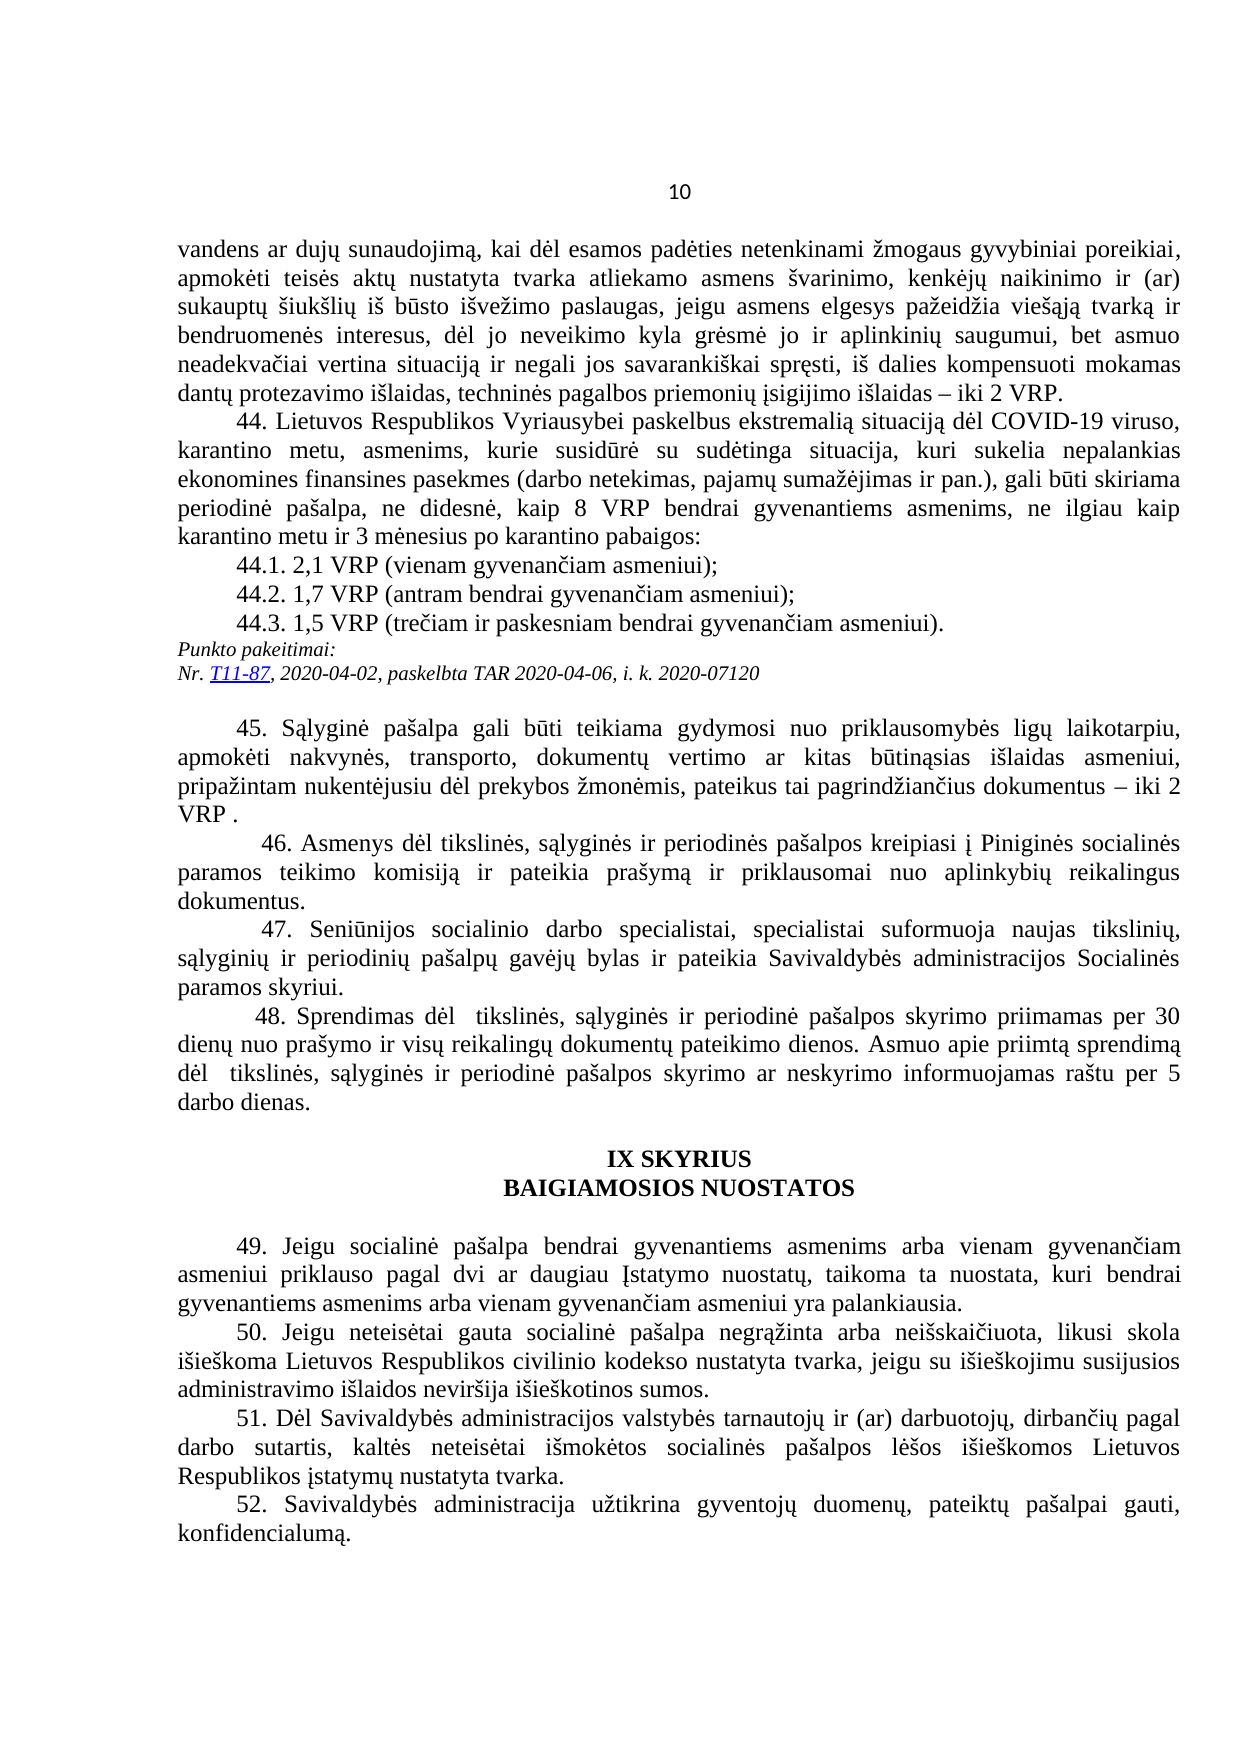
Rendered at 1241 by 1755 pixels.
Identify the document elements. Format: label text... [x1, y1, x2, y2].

text IX SKYRIUS [177, 1144, 1181, 1173]
text 44.3. 1,5 VRP (trečiam ir paskesniam bendrai gyvenančiam asmeniui). [177, 608, 1181, 636]
text BAIGIAMOSIOS NUOSTATOS [177, 1173, 1181, 1202]
text vandens ar dujų sunaudojimą, kai dėl esamos padėties netenkinami žmogaus gyvybiniai poreikiai, apmokėti teisės aktų nustatyta tvarka atliekamo asmens švarinimo, kenkėjų naikinimo ir (ar) sukauptų šiukšlių iš būsto išvežimo paslaugas, jeigu asmens elgesys pažeidžia viešąją tvarką ir bendruomenės interesus, dėl jo neveikimo kyla grėsmė jo ir aplinkinių saugumui, bet asmuo neadekvačiai vertina situaciją ir negali jos savarankiškai spręsti, iš dalies kompensuoti mokamas dantų protezavimo išlaidas, techninės pagalbos priemonių įsigijimo išlaidas – iki 2 VRP. [177, 234, 1181, 406]
text 49. Jeigu socialinė pašalpa bendrai gyvenantiems asmenims arba vienam gyvenančiam asmeniui priklauso pagal dvi ar daugiau Įstatymo nuostatų, taikoma ta nuostata, kuri bendrai gyvenantiems asmenims arba vienam gyvenančiam asmeniui yra palankiausia. [177, 1231, 1181, 1317]
text 47. Seniūnijos socialinio darbo specialistai, specialistai suformuoja naujas tikslinių, sąlyginių ir periodinių pašalpų gavėjų bylas ir pateikia Savivaldybės administracijos Socialinės paramos skyriui. [177, 914, 1181, 1001]
text 45. Sąlyginė pašalpa gali būti teikiama gydymosi nuo priklausomybės ligų laikotarpiu, apmokėti nakvynės, transporto, dokumentų vertimo ar kitas būtinąsias išlaidas asmeniui, pripažintam nukentėjusiu dėl prekybos žmonėmis, pateikus tai pagrindžiančius dokumentus – iki 2 VRP . [177, 713, 1181, 828]
text 48. Sprendimas dėl tikslinės, sąlyginės ir periodinė pašalpos skyrimo priimamas per 30 dienų nuo prašymo ir visų reikalingų dokumentų pateikimo dienos. Asmuo apie priimtą sprendimą dėl tikslinės, sąlyginės ir periodinė pašalpos skyrimo ar neskyrimo informuojamas raštu per 5 darbo dienas. [177, 1001, 1181, 1116]
text 46. Asmenys dėl tikslinės, sąlyginės ir periodinės pašalpos kreipiasi į Piniginės socialinės paramos teikimo komisiją ir pateikia prašymą ir priklausomai nuo aplinkybių reikalingus dokumentus. [177, 828, 1181, 914]
text 52. Savivaldybės administracija užtikrina gyventojų duomenų, pateiktų pašalpai gauti, konfidencialumą. [177, 1489, 1181, 1547]
text 44. Lietuvos Respublikos Vyriausybei paskelbus ekstremalią situaciją dėl COVID-19 viruso, karantino metu, asmenims, kurie susidūrė su sudėtinga situacija, kuri sukelia nepalankias ekonomines finansines pasekmes (darbo netekimas, pajamų sumažėjimas ir pan.), gali būti skiriama periodinė pašalpa, ne didesnė, kaip 8 VRP bendrai gyvenantiems asmenims, ne ilgiau kaip karantino metu ir 3 mėnesius po karantino pabaigos: [177, 406, 1181, 550]
text 44.1. 2,1 VRP (vienam gyvenančiam asmeniui); [177, 550, 1181, 579]
text 50. Jeigu neteisėtai gauta socialinė pašalpa negrąžinta arba neišskaičiuota, likusi skola išieškoma Lietuvos Respublikos civilinio kodekso nustatyta tvarka, jeigu su išieškojimu susijusios administravimo išlaidos neviršija išieškotinos sumos. [177, 1317, 1181, 1403]
text 44.2. 1,7 VRP (antram bendrai gyvenančiam asmeniui); [177, 579, 1181, 608]
text Nr. T11-87, 2020-04-02, paskelbta TAR 2020-04-06, i. k. 2020-07120 [177, 661, 1181, 684]
text 51. Dėl Savivaldybės administracijos valstybės tarnautojų ir (ar) darbuotojų, dirbančių pagal darbo sutartis, kaltės neteisėtai išmokėtos socialinės pašalpos lėšos išieškomos Lietuvos Respublikos įstatymų nustatyta tvarka. [177, 1403, 1181, 1489]
text Punkto pakeitimai: [177, 636, 1181, 661]
